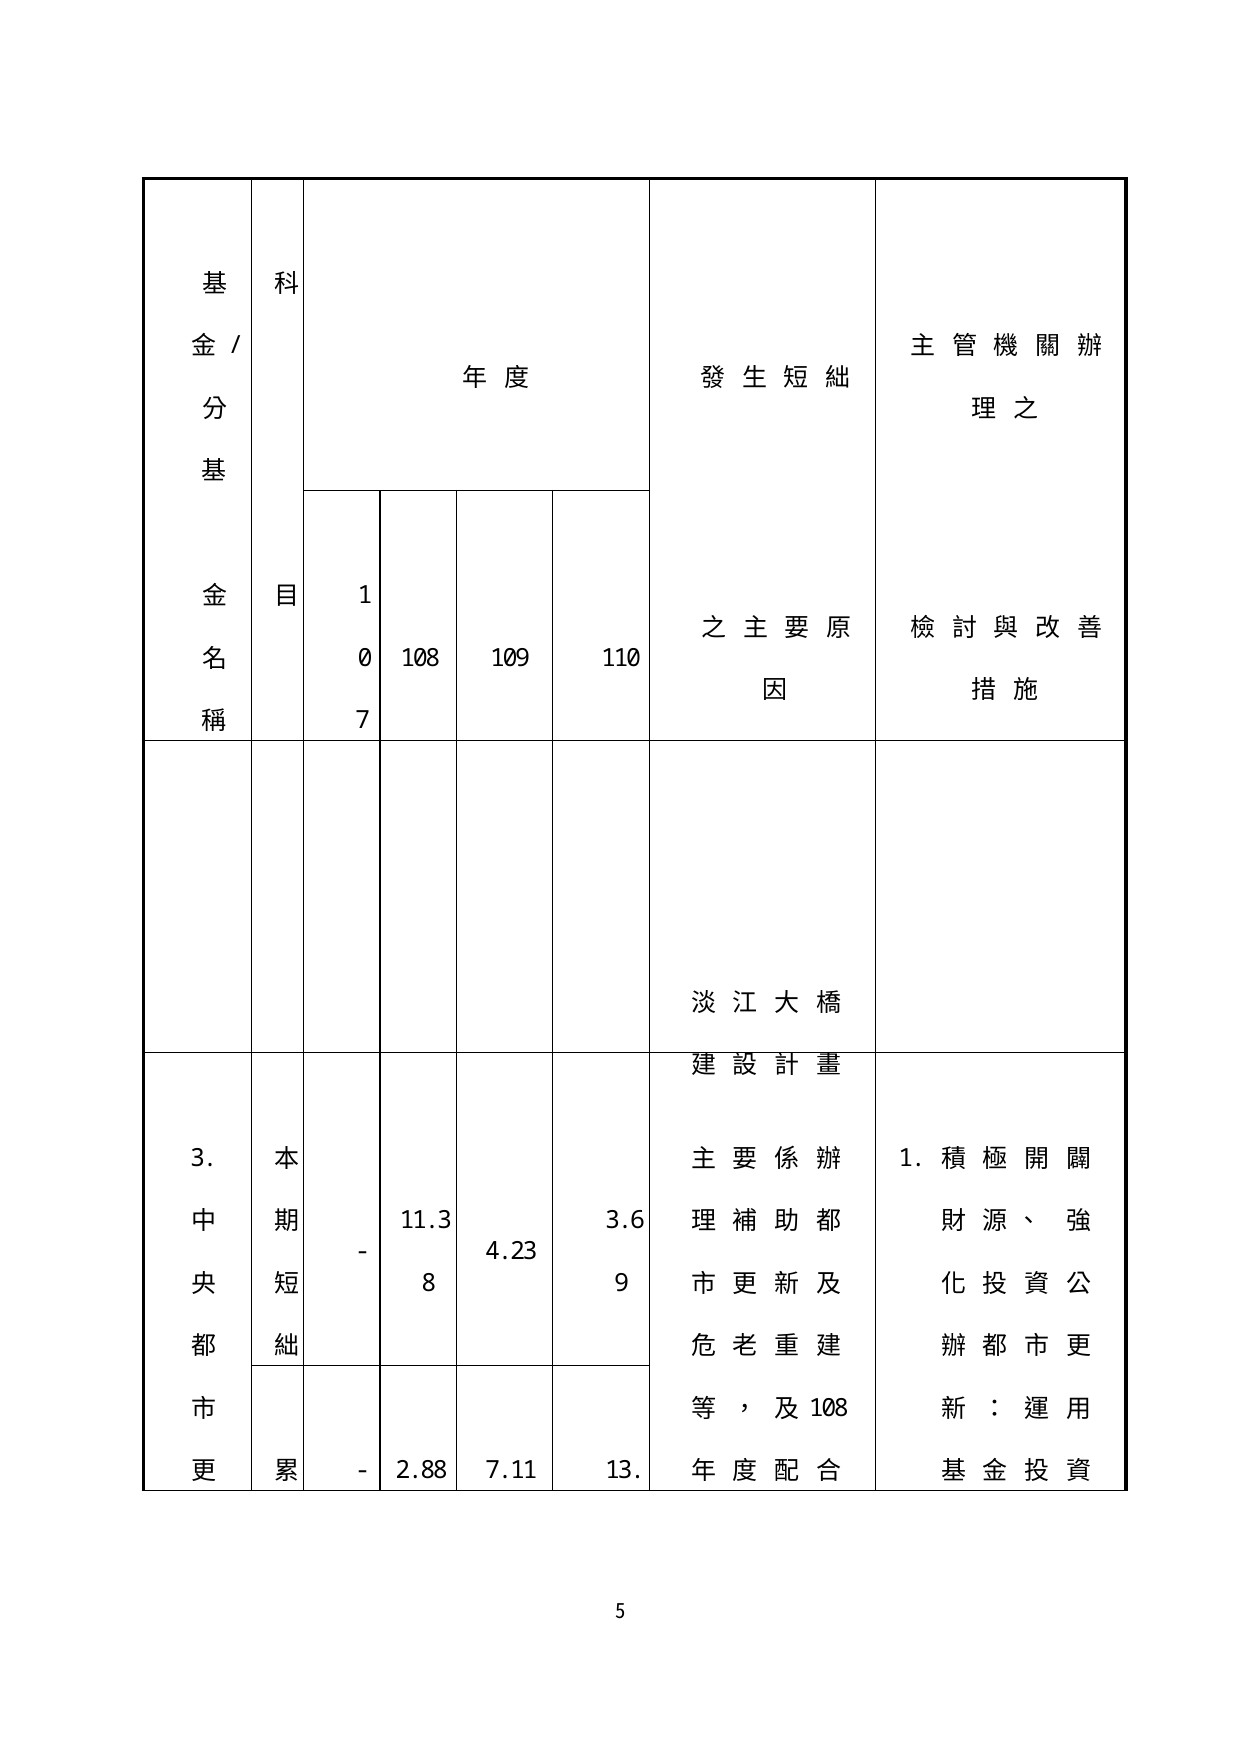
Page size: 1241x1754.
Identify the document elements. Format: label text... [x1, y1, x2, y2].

table_cell [252, 741, 303, 1052]
table_cell 110 [553, 491, 649, 740]
table_cell - [553, 741, 649, 1052]
table_cell 1.積極開闢財源、強化投資公辦都市更新：運用基金投資 [876, 1053, 1124, 1490]
table_cell 4.23 [457, 1053, 552, 1365]
table_cell - [304, 1053, 379, 1365]
table_cell 3.69 [553, 1053, 649, 1365]
table_cell 之主要原因 [650, 490, 875, 740]
table_cell 108 [381, 491, 456, 740]
table_cell 本期 短絀 [252, 1053, 303, 1365]
table_header 科 [252, 180, 303, 490]
table_header 基金/分基 [145, 180, 251, 490]
table_cell [876, 741, 1124, 1052]
table_cell 13. [553, 1366, 649, 1490]
table_cell 目 [252, 490, 303, 740]
table_cell 1.配合政策，補助成立行政法人「國家住宅及都市更新中心」所需經費16億元。 2.補助交通部辦理淡江大橋建設計畫辦理經費。 [650, 741, 875, 1052]
table_cell 累 [252, 1366, 303, 1490]
table_cell 107 [304, 491, 379, 740]
table_cell [145, 741, 251, 1052]
table_cell - [304, 1366, 379, 1490]
table_cell - [457, 741, 552, 1052]
table_cell 3.中央都市更新基金 [145, 1053, 251, 1490]
table_header 主管機關辦理之 [876, 180, 1124, 490]
table_cell 109 [457, 491, 552, 740]
table_cell - [304, 741, 379, 1052]
table_header 年度 [304, 180, 649, 490]
table_cell 檢討與改善措施 [876, 490, 1124, 740]
table_cell 主要係辦理補助都市更新及危老重建等，及108年度配合政策捐贈土地9.63億元予國家住宅及都市更新中心等。 [650, 1053, 875, 1490]
table_cell 7.11 [457, 1366, 552, 1490]
table_cell 11.38 [381, 1053, 456, 1365]
table_cell 金名稱 [145, 490, 251, 740]
table_header 發生短絀 [650, 180, 875, 490]
table_cell 2.88 [381, 1366, 456, 1490]
table_cell - [381, 741, 456, 1052]
